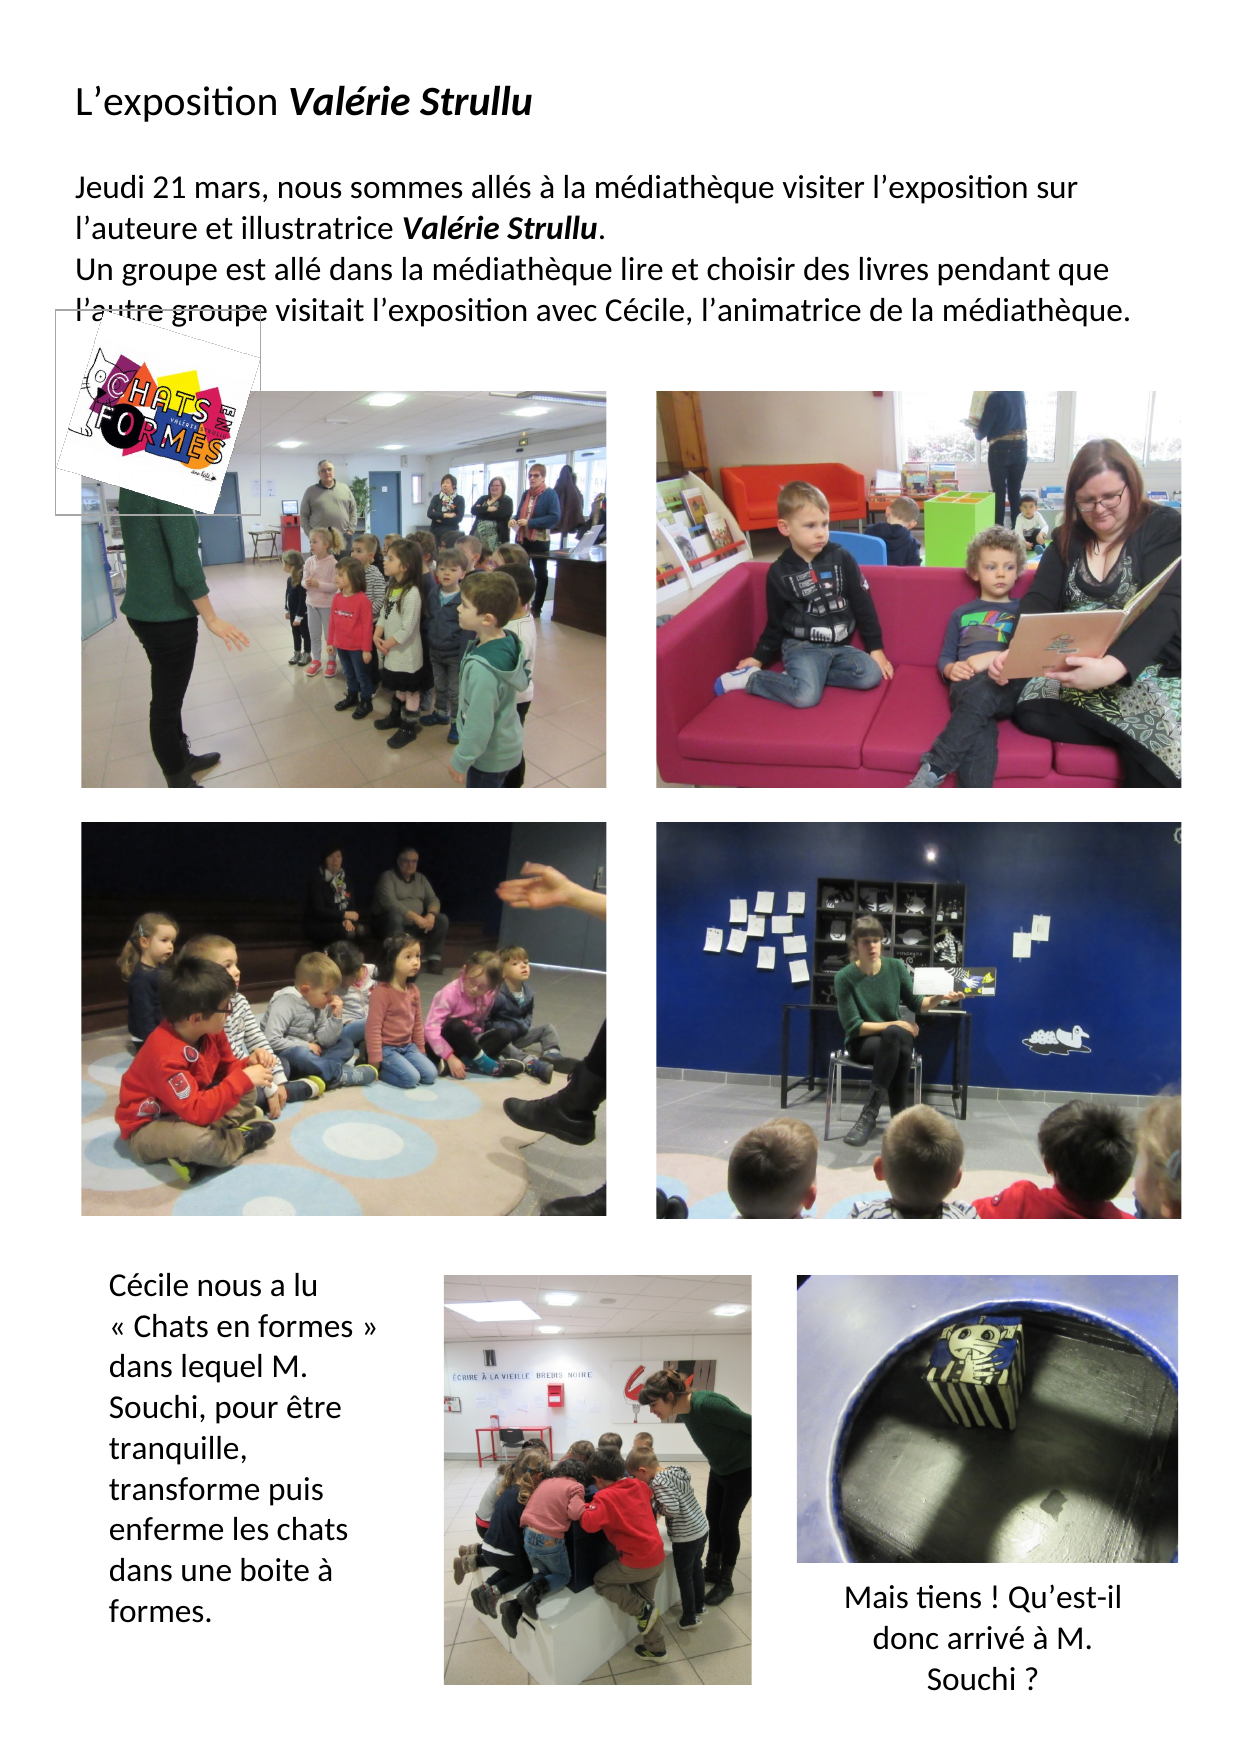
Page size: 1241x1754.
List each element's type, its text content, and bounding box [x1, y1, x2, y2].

text Cécile nous a lu « Chats en formes » dans lequel M. Souchi, pour être tranquille, transforme puis enferme les chats dans une boite à formes. [109, 1264, 404, 1631]
text Mais tiens ! Qu’est-il donc arrivé à M. Souchi ? [821, 1576, 1144, 1699]
text Un groupe est allé dans la médiathèque lire et choisir des livres pendant que l’autre groupe visitait l’exposition avec Cécile, l’animatrice de la médiathèque. [75, 248, 1165, 329]
text Jeudi 21 mars, nous sommes allés à la médiathèque visiter l’exposition sur l’auteure et illustratrice Valérie Strullu. [75, 167, 1165, 248]
text L’exposition Valérie Strullu [75, 75, 1165, 126]
